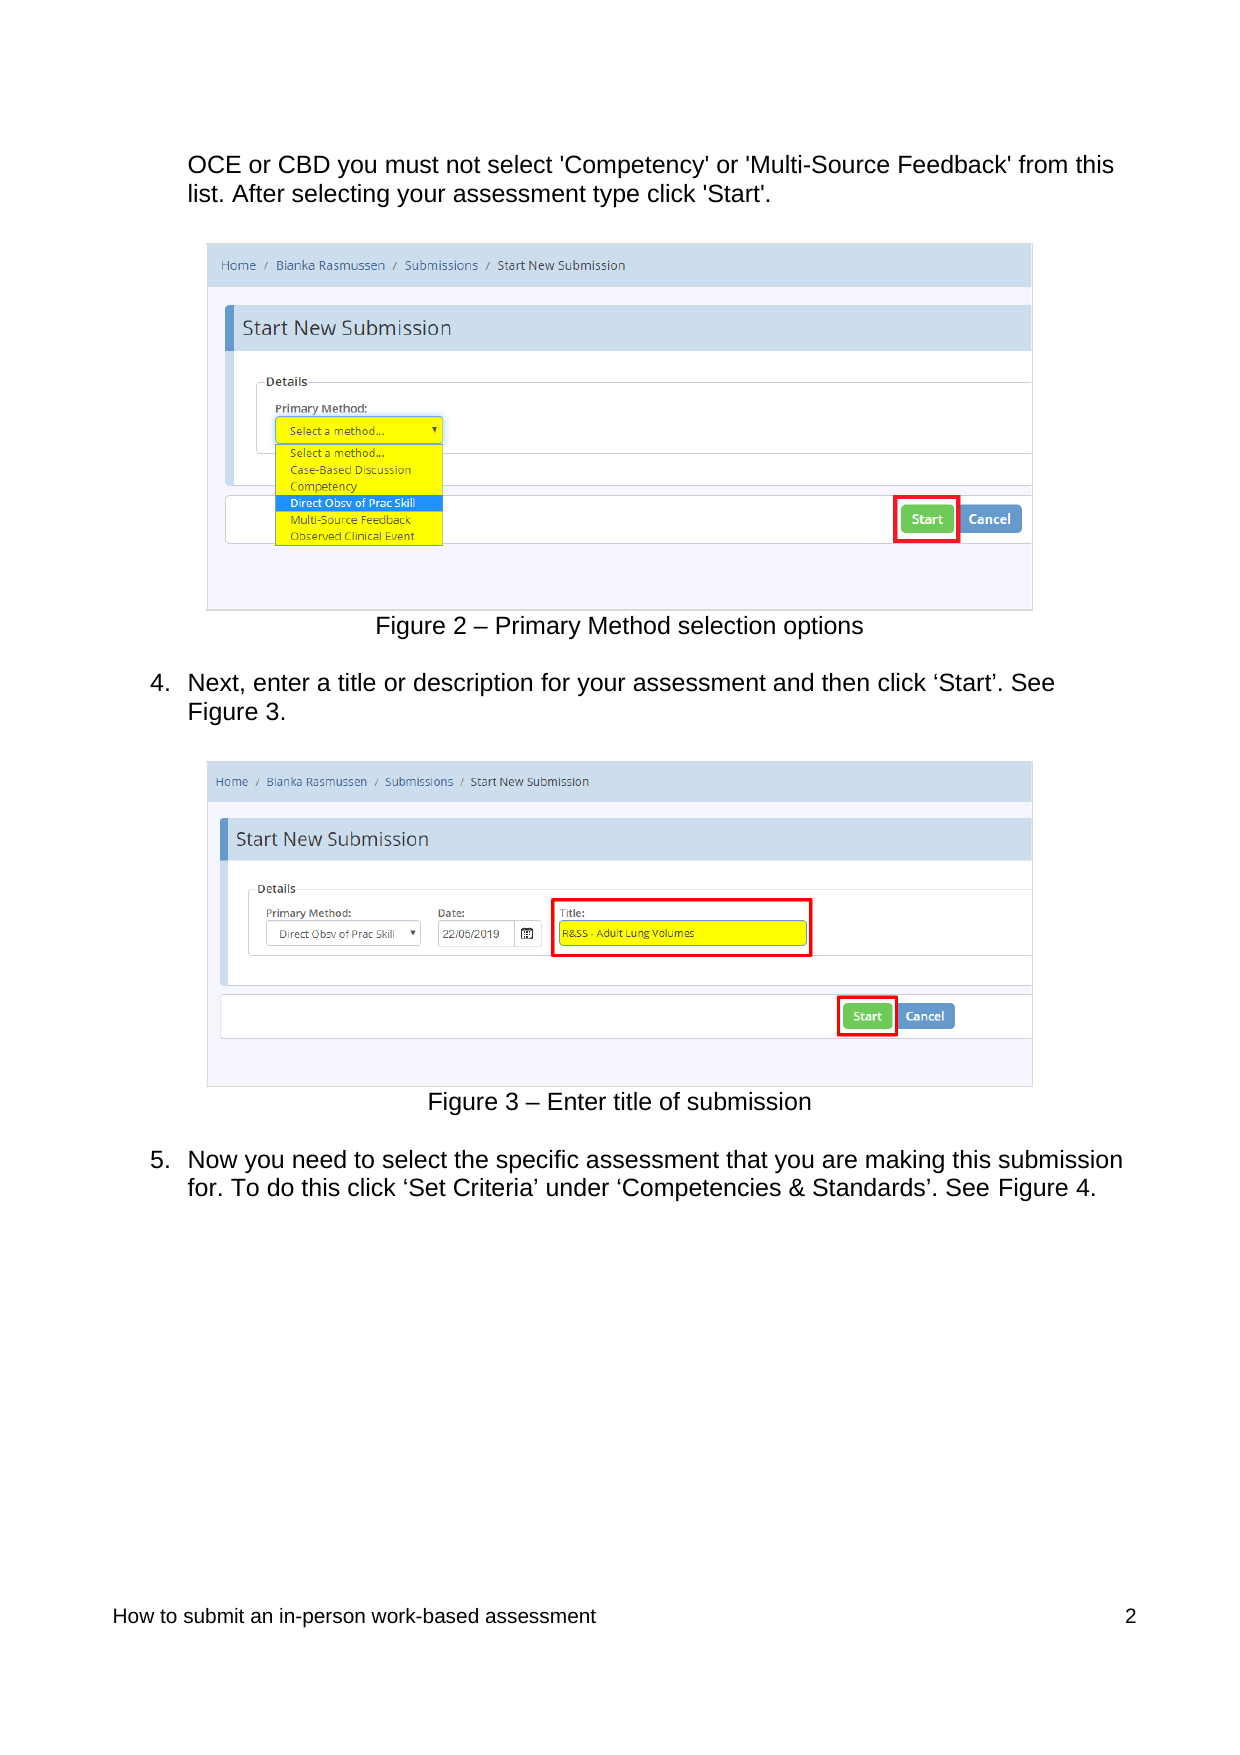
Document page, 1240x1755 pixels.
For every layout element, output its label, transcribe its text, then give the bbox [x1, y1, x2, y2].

list OCE or CBD you must not select 'Competency' or 'Multi-Source Feedback' from this list. After selecting your assessment type click 'Start'. [150, 150, 1127, 207]
text Figure 2 – Primary Method selection options [112, 611, 1127, 639]
list Next, enter a title or description for your assessment and then click ‘Start’. See Figure 3. [150, 668, 1127, 726]
list Now you need to select the specific assessment that you are making this submission for. To do this click ‘Set Criteria’ under ‘Competencies & Standards’. See Figure 4. [150, 1145, 1127, 1202]
text Figure 3 – Enter title of submission [112, 1087, 1127, 1116]
